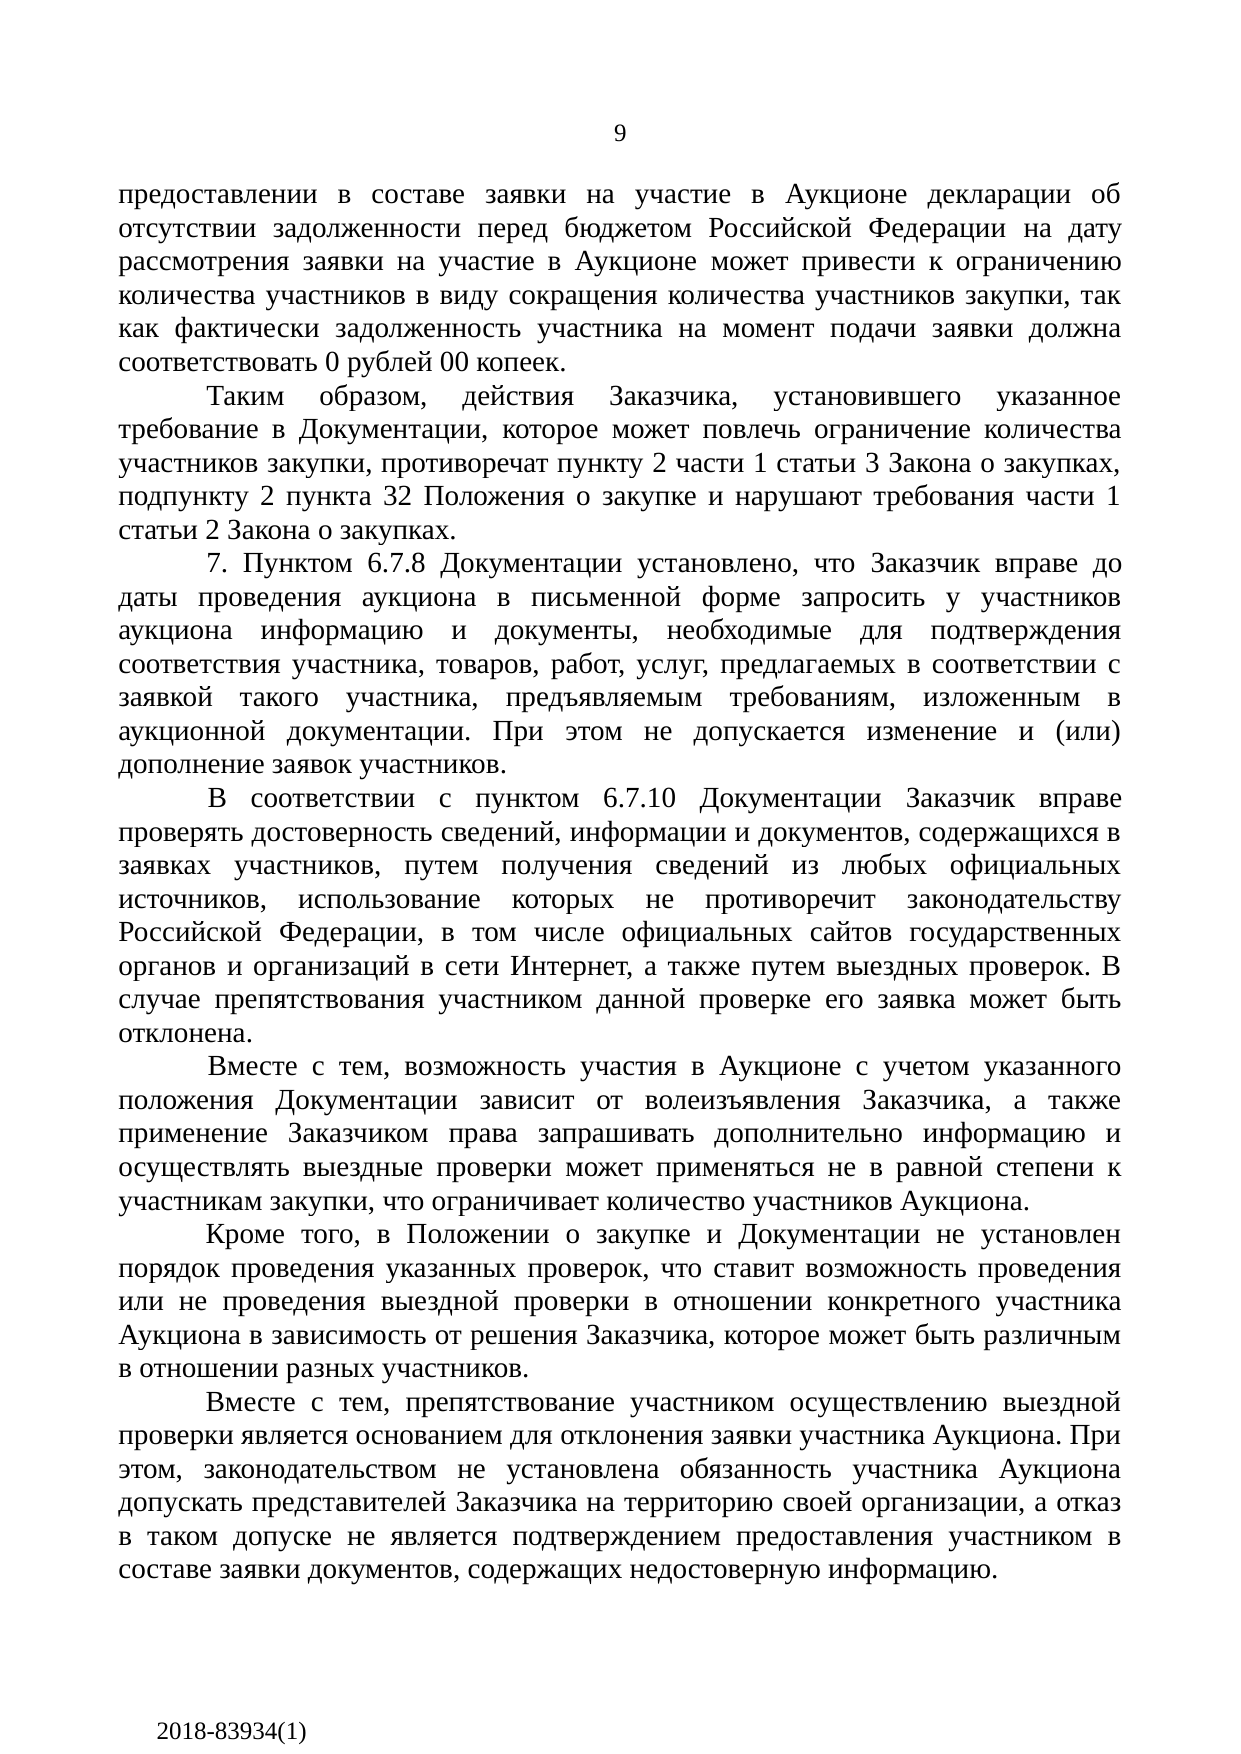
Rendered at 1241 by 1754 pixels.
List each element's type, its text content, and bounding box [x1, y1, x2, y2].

text Кроме того, в Положении о закупке и Документации не установлен порядок проведения указанных проверок, что ставит возможность проведения или не проведения выездной проверки в отношении конкретного участника Аукциона в зависимость от решения Заказчика, которое может быть различным в отношении разных участников. [118, 1216, 1122, 1384]
text 7. Пунктом 6.7.8 Документации установлено, что Заказчик вправе до даты проведения аукциона в письменной форме запросить у участников аукциона информацию и документы, необходимые для подтверждения соответствия участника, товаров, работ, услуг, предлагаемых в соответствии с заявкой такого участника, предъявляемым требованиям, изложенным в аукционной документации. При этом не допускается изменение и (или) дополнение заявок участников. [118, 545, 1122, 780]
text В соответствии с пунктом 6.7.10 Документации Заказчик вправе проверять достоверность сведений, информации и документов, содержащихся в заявках участников, путем получения сведений из любых официальных источников, использование которых не противоречит законодательству Российской Федерации, в том числе официальных сайтов государственных органов и организаций в сети Интернет, а также путем выездных проверок. В случае препятствования участником данной проверке его заявка может быть отклонена. [118, 780, 1122, 1048]
text предоставлении в составе заявки на участие в Аукционе декларации об отсутствии задолженности перед бюджетом Российской Федерации на дату рассмотрения заявки на участие в Аукционе может привести к ограничению количества участников в виду сокращения количества участников закупки, так как фактически задолженность участника на момент подачи заявки должна соответствовать 0 рублей 00 копеек. [118, 176, 1122, 378]
text Вместе с тем, препятствование участником осуществлению выездной проверки является основанием для отклонения заявки участника Аукциона. При этом, законодательством не установлена обязанность участника Аукциона допускать представителей Заказчика на территорию своей организации, а отказ в таком допуске не является подтверждением предоставления участником в составе заявки документов, содержащих недостоверную информацию. [118, 1384, 1122, 1585]
text Таким образом, действия Заказчика, установившего указанное требование в Документации, которое может повлечь ограничение количества участников закупки, противоречат пункту 2 части 1 статьи 3 Закона о закупках, подпункту 2 пункта 32 Положения о закупке и нарушают требования части 1 статьи 2 Закона о закупках. [118, 378, 1122, 545]
text Вместе с тем, возможность участия в Аукционе с учетом указанного положения Документации зависит от волеизъявления Заказчика, а также применение Заказчиком права запрашивать дополнительно информацию и осуществлять выездные проверки может применяться не в равной степени к участникам закупки, что ограничивает количество участников Аукциона. [118, 1048, 1122, 1216]
